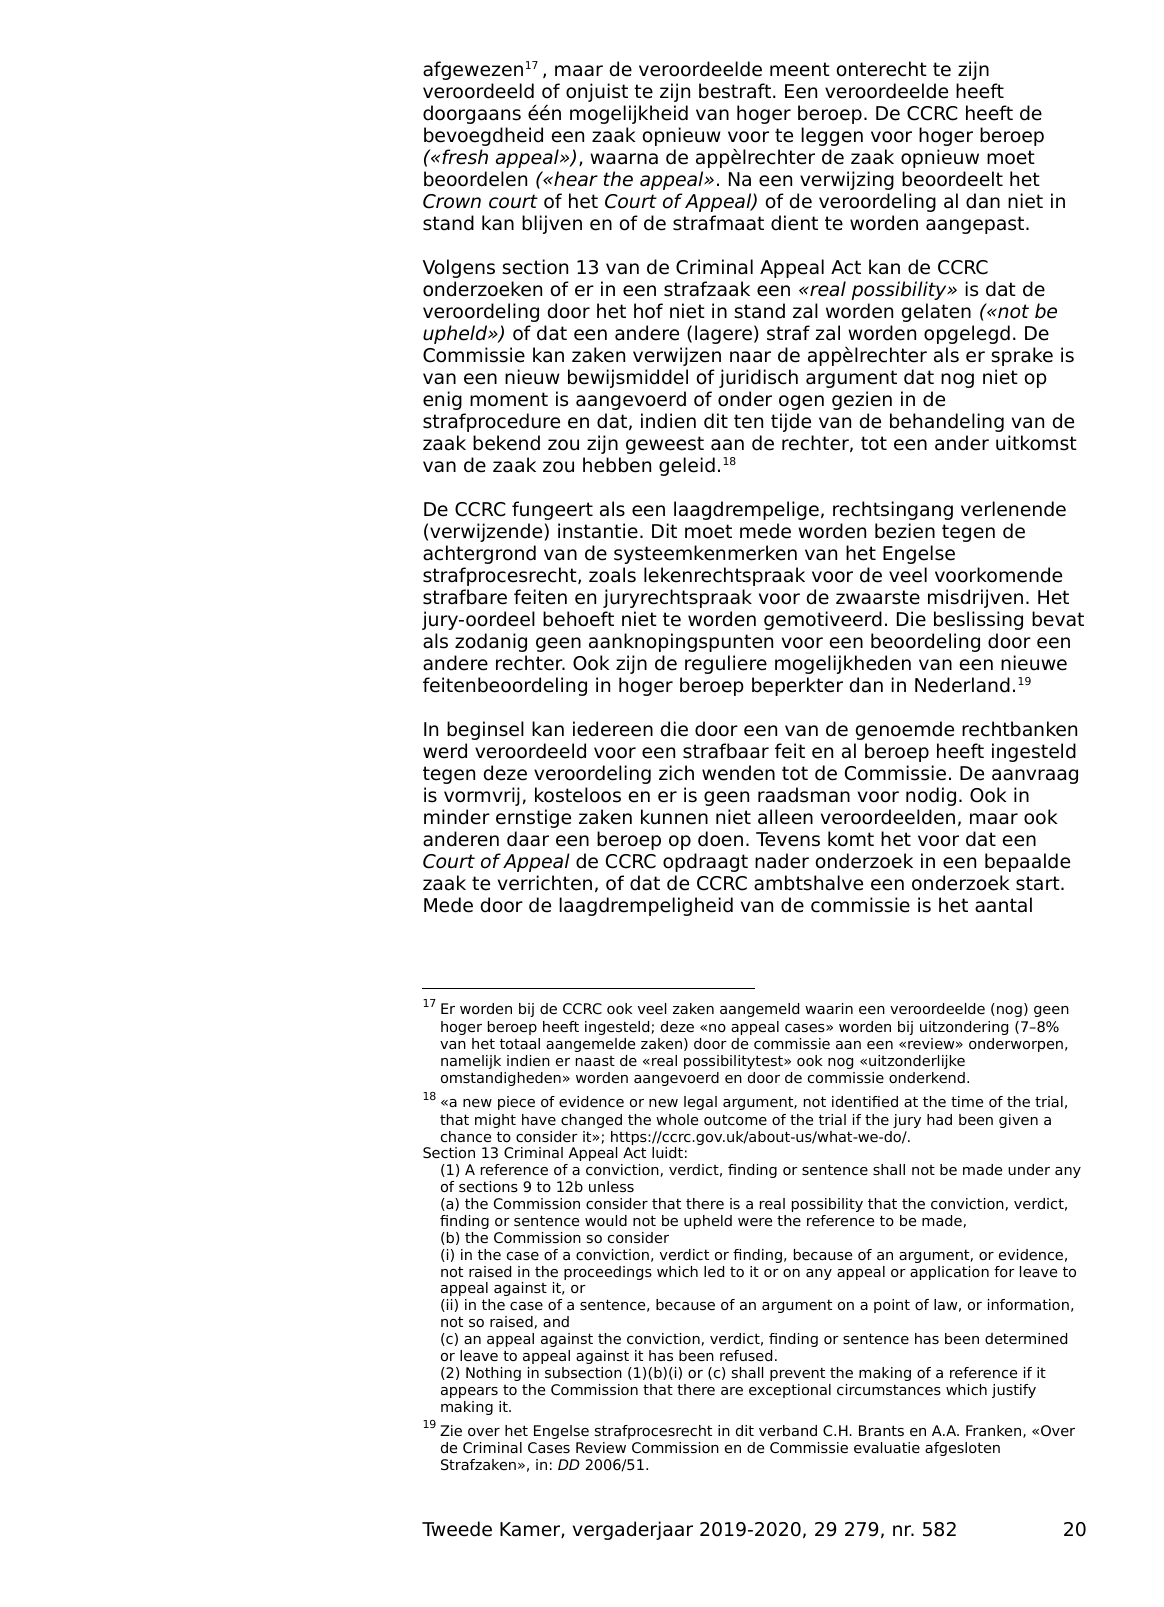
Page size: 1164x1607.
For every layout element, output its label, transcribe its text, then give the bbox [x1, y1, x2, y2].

text (ii) in the case of a sentence, because of an argument on a point of law, or information, not so raised, and [440, 1297, 1087, 1331]
text In beginsel kan iedereen die door een van de genoemde rechtbanken werd veroordeeld voor een strafbaar feit en al beroep heeft ingesteld tegen deze veroordeling zich wenden tot de Commissie. De aanvraag is vormvrij, kosteloos en er is geen raadsman voor nodig. Ook in minder ernstige zaken kunnen niet alleen veroordeelden, maar ook anderen daar een beroep op doen. Tevens komt het voor dat een Court of Appeal de CCRC opdraagt nader onderzoek in een bepaalde zaak te verrichten, of dat de CCRC ambtshalve een onderzoek start. Mede door de laagdrempeligheid van de commissie is het aantal [422, 719, 1087, 917]
text Er worden bij de CCRC ook veel zaken aangemeld waarin een veroordeelde (nog) geen hoger beroep heeft ingesteld; deze «no appeal cases» worden bij uitzondering (7–8% van het totaal aangemelde zaken) door de commissie aan een «review» onderworpen, namelijk indien er naast de «real possibilitytest» ook nog «uitzonderlijke omstandigheden» worden aangevoerd en door de commissie onderkend. [422, 997, 1087, 1087]
text (a) the Commission consider that there is a real possibility that the conviction, verdict, finding or sentence would not be upheld were the reference to be made, [440, 1196, 1087, 1230]
text «a new piece of evidence or new legal argument, not identified at the time of the trial, that might have changed the whole outcome of the trial if the jury had been given a chance to consider it»; https://ccrc.gov.uk/about-us/what-we-do/. [422, 1090, 1087, 1146]
text (i) in the case of a conviction, verdict or finding, because of an argument, or evidence, not raised in the proceedings which led to it or on any appeal or application for leave to appeal against it, or [440, 1247, 1087, 1297]
text (2) Nothing in subsection (1)(b)(i) or (c) shall prevent the making of a reference if it appears to the Commission that there are exceptional circumstances which justify making it. [440, 1365, 1087, 1416]
text Section 13 Criminal Appeal Act luidt: [422, 1146, 1087, 1162]
text Het betreft een onafhankelijke en wetenschappelijk gemengd samengestelde commissie bestaande uit twaalf leden die onder meer tot taak heeft strafzaken uit Engeland, Wales en Noord-Ierland te onderzoeken waarin na een veroordeling het hoger beroep is afgewezen, maar de veroordeelde meent onterecht te zijn veroordeeld of onjuist te zijn bestraft. Een veroordeelde heeft doorgaans één mogelijkheid van hoger beroep. De CCRC heeft de bevoegdheid een zaak opnieuw voor te leggen voor hoger beroep («fresh appeal»), waarna de appèlrechter de zaak opnieuw moet beoordelen («hear the appeal». Na een verwijzing beoordeelt het Crown court of het Court of Appeal) of de veroordeling al dan niet in stand kan blijven en of de strafmaat dient te worden aangepast. [422, 59, 1087, 235]
text Zie over het Engelse strafprocesrecht in dit verband C.H. Brants en A.A. Franken, «Over de Criminal Cases Review Commission en de Commissie evaluatie afgesloten Strafzaken», in: DD 2006/51. [422, 1418, 1087, 1474]
text Volgens section 13 van de Criminal Appeal Act kan de CCRC onderzoeken of er in een strafzaak een «real possibility» is dat de veroordeling door het hof niet in stand zal worden gelaten («not be upheld») of dat een andere (lagere) straf zal worden opgelegd. De Commissie kan zaken verwijzen naar de appèlrechter als er sprake is van een nieuw bewijsmiddel of juridisch argument dat nog niet op enig moment is aangevoerd of onder ogen gezien in de strafprocedure en dat, indien dit ten tijde van de behandeling van de zaak bekend zou zijn geweest aan de rechter, tot een ander uitkomst van de zaak zou hebben geleid. [422, 257, 1087, 477]
text (1) A reference of a conviction, verdict, finding or sentence shall not be made under any of sections 9 to 12b unless [440, 1162, 1087, 1196]
text (b) the Commission so consider [440, 1230, 1087, 1247]
text De CCRC fungeert als een laagdrempelige, rechtsingang verlenende (verwijzende) instantie. Dit moet mede worden bezien tegen de achtergrond van de systeemkenmerken van het Engelse strafprocesrecht, zoals lekenrechtspraak voor de veel voorkomende strafbare feiten en juryrechtspraak voor de zwaarste misdrijven. Het jury-oordeel behoeft niet te worden gemotiveerd. Die beslissing bevat als zodanig geen aanknopingspunten voor een beoordeling door een andere rechter. Ook zijn de reguliere mogelijkheden van een nieuwe feitenbeoordeling in hoger beroep beperkter dan in Nederland. [422, 499, 1087, 697]
text (c) an appeal against the conviction, verdict, finding or sentence has been determined or leave to appeal against it has been refused. [440, 1331, 1087, 1365]
